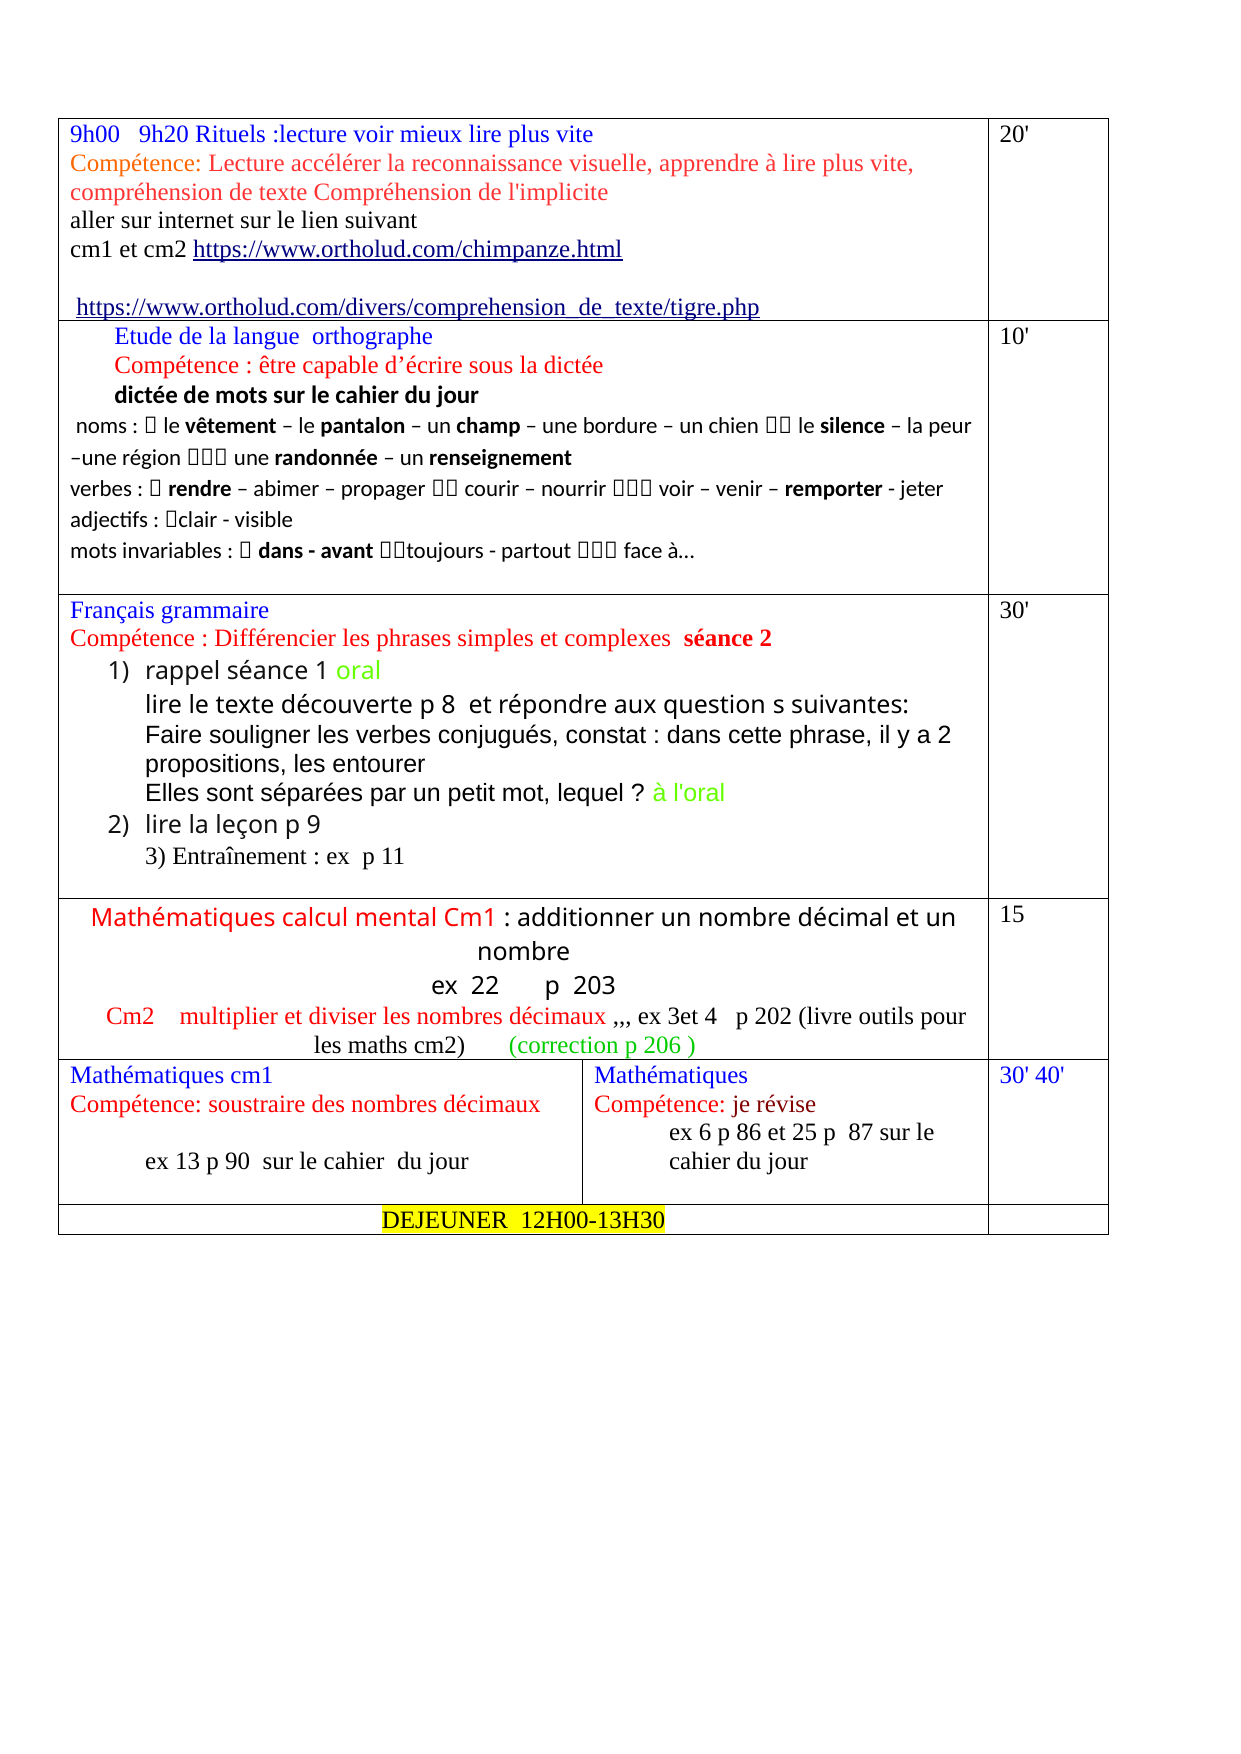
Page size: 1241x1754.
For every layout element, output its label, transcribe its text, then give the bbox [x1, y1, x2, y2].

table_cell 10' [989, 321, 1108, 594]
table_header 20' [989, 119, 1108, 320]
table_cell Français grammaire Compétence : Différencier les phrases simples et complexes séance 2 rappel séance 1 oral lire le texte découverte p 8 et répondre aux question s suivantes: Faire souligner les verbes conjugués, constat : dans cette phrase, il y a 2 propositions, les entourer Elles sont séparées par un petit mot, lequel ? à l'oral lire la leçon p 9 3) Entraînement : ex p 11 [59, 595, 988, 898]
table_cell [989, 1205, 1108, 1233]
table_header 9h00 9h20 Rituels :lecture voir mieux lire plus vite Compétence: Lecture accélérer la reconnaissance visuelle, apprendre à lire plus vite, compréhension de texte Compréhension de l'implicite aller sur internet sur le lien suivant cm1 et cm2 https://www.ortholud.com/chimpanze.html https://www.ortholud.com/divers/comprehension_de_texte/tigre.php [59, 119, 988, 320]
table_cell DEJEUNER 12H00-13H30 [59, 1205, 988, 1233]
table_cell 30' 40' [989, 1060, 1108, 1204]
table_cell Etude de la langue orthographe Compétence : être capable d’écrire sous la dictée dictée de mots sur le cahier du jour noms :  le vêtement – le pantalon – un champ – une bordure – un chien  le silence – la peur –une région  une randonnée – un renseignement verbes :  rendre – abimer – propager  courir – nourrir  voir – venir – remporter - jeter adjectifs : clair - visible mots invariables :  dans - avant toujours - partout  face à… [59, 321, 988, 594]
table_cell 30' [989, 595, 1108, 898]
table_cell 15 [989, 899, 1108, 1059]
table_cell Mathématiques cm1 Compétence: soustraire des nombres décimaux ex 13 p 90 sur le cahier du jour [59, 1060, 582, 1204]
table_cell Mathématiques Compétence: je révise ex 6 p 86 et 25 p 87 sur le cahier du jour [583, 1060, 988, 1204]
table_cell Mathématiques calcul mental Cm1 : additionner un nombre décimal et un nombre ex 22 p 203 Cm2 multiplier et diviser les nombres décimaux ,,, ex 3et 4 p 202 (livre outils pour les maths cm2) (correction p 206 ) [59, 899, 988, 1059]
